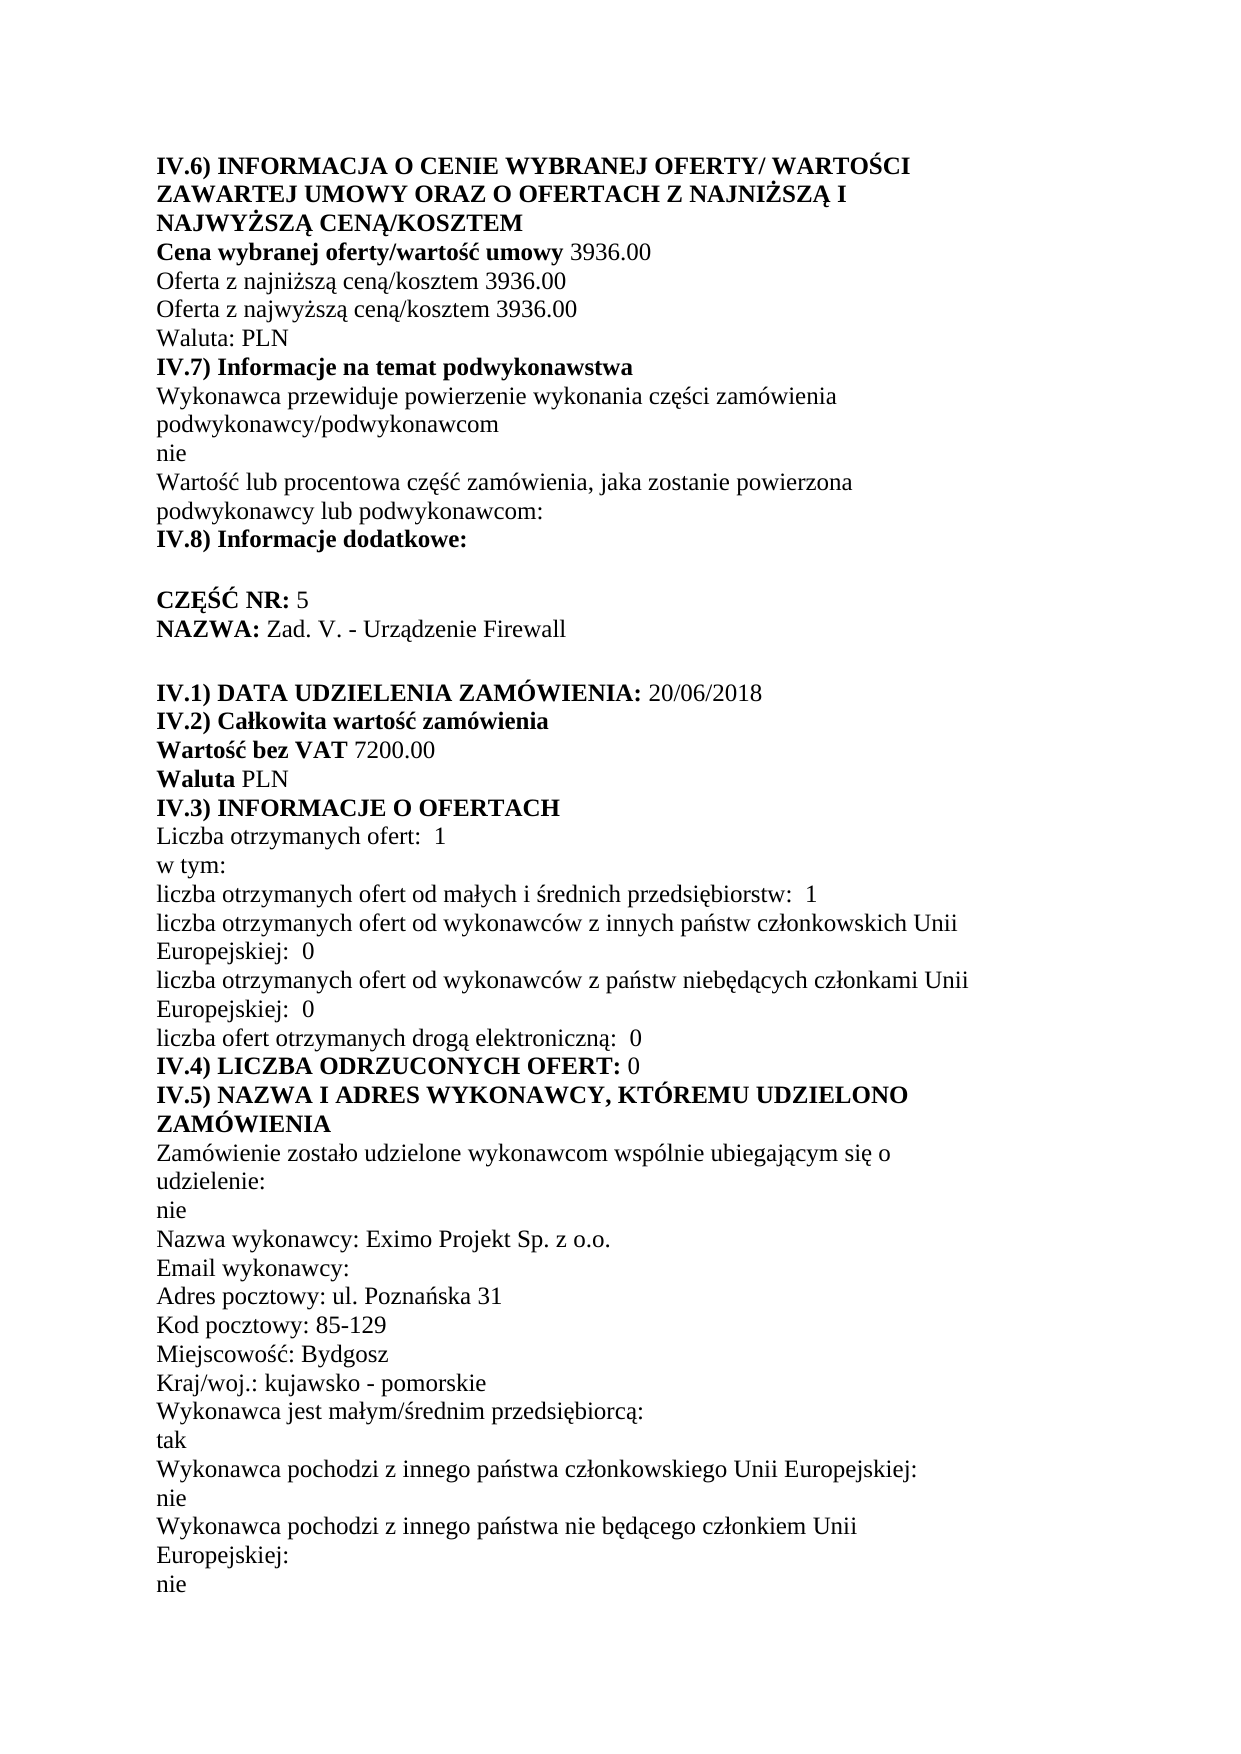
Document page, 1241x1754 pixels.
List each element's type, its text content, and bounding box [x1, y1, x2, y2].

table_cell Gość Zamawiający [148, 148, 153, 1601]
table_cell Ogłoszenie nr 500156112-N-2018 z dnia 05-07-2018 r. Przedsiębiorstwo Gospodarki Komunalnej i Mieszkaniowej w Inowrocławiu - Spółka z ograniczoną odpowiedzialnością: Zakup urządzeń i oprogramowania związany z modernizacja infrastruktury informatycznej. OGŁOSZENIE O UDZIELENIU ZAMÓWIENIA - Dostawy Zamieszczanie ogłoszenia: obowiązkowe Ogłoszenie dotyczy: zamówienia publicznego Zamówienie dotyczy projektu lub programu współfinansowanego ze środków Unii Europejskiej nie Zamówienie było przedmiotem ogłoszenia w Biuletynie Zamówień Publicznych: tak Numer ogłoszenia: 560812-N-2018 Ogłoszenie o zmianie ogłoszenia zostało zamieszczone w Biuletynie Zamówień Publicznych: nie SEKCJA I: ZAMAWIAJĄCY I. 1) NAZWA I ADRES: Przedsiębiorstwo Gospodarki Komunalnej i Mieszkaniowej w Inowrocławiu - Spółka z ograniczoną odpowiedzialnością, Krajowy numer identyfikacyjny 091581150, ul. ul. KS. P. Wawrzyniaka 33, 88-100 Inowrocław, woj. kujawsko-pomorskie, państwo Polska, tel. +48 523564300, e-mail k.glonek@pgkimino.pl, faks +48 523564305. Adres strony internetowej (url): www.pgkimino.pl I.2) RODZAJ ZAMAWIAJĄCEGO: Podmiot prawa publicznego SEKCJA II: PRZEDMIOT ZAMÓWIENIA II.1) Nazwa nadana zamówieniu przez zamawiającego: Zakup urządzeń i oprogramowania związany z modernizacja infrastruktury informatycznej. Numer referencyjny(jeżeli dotyczy): DMP. 2/2018 II.2) Rodzaj zamówienia: Dostawy II.3) Krótki opis przedmiotu zamówienia (wielkość, zakres, rodzaj i ilość dostaw, usług lub robót budowlanych lub określenie zapotrzebowania i wymagań ) a w przypadku partnerstwa innowacyjnego - określenie zapotrzebowania na innowacyjny produkt, usługę lub roboty budowlane: Przedmiotem zamówienia jest: dostawa macierzy dyskowej, licencji Windows Server, oprogramowania do backupu, urządzeń Firewall, zarządzanego przełącznika, systemu monitoringu i doposażenie serwera. Zamówienie zostało podzielone na 8 zadań z możliwością składnia ofert częściowych, w tym: Zad. I. - Macierz dyskowa – 1 sztuka. Zad. II. – Licencja Windows Serwer – 4 sztuki. Zad. III. – Oprogramowanie do backupu – 1szt. Zad. IV. – Urządzenie Firewall – 1 sztuka. Zad. V. - Urządzenie Firewall – 1 sztuka. Zad. VI. – Zarządzany przełącznik – 2 sztuki. Zad. VII. – System monitoringu – 1 sztuka. Zad. VIII. – Akcesoria serwerowe – 4 sztuki. II.4) Informacja o częściach zamówienia: Zamówienie było podzielone na części: tak II.5) Główny Kod CPV: 30236000-2 SEKCJA III: PROCEDURA III.1) TRYB UDZIELENIA ZAMÓWIENIA Przetarg nieograniczony III.2) Ogłoszenie dotyczy zakończenia dynamicznego systemu zakupów nie III.3) Informacje dodatkowe: SEKCJA IV: UDZIELENIE ZAMÓWIENIA IV.9) UZASADNIENIE UDZIELENIA ZAMÓWIENIA W TRYBIE NEGOCJACJI BEZ OGŁOSZENIA, ZAMÓWIENIA Z WOLNEJ RĘKI ALBO ZAPYTANIA O CENĘ IV.9.1) Podstawa prawna Postępowanie prowadzone jest w trybie na podstawie art. ustawy Pzp. IV.9.2) Uzasadnienie wyboru trybu Należy podać uzasadnienie faktyczne i prawne wyboru trybu oraz wyjaśnić, dlaczego udzielenie zamówienia jest zgodne z przepisami. [153, 148, 993, 1601]
table_cell IV.1) DATA UDZIELENIA ZAMÓWIENIA: 20/06/2018 IV.2) Całkowita wartość zamówienia Wartość bez VAT 7200.00 Waluta PLN IV.3) INFORMACJE O OFERTACH Liczba otrzymanych ofert: 1 w tym: liczba otrzymanych ofert od małych i średnich przedsiębiorstw: 1 liczba otrzymanych ofert od wykonawców z innych państw członkowskich Unii Europejskiej: 0 liczba otrzymanych ofert od wykonawców z państw niebędących członkami Unii Europejskiej: 0 liczba ofert otrzymanych drogą elektroniczną: 0 IV.4) LICZBA ODRZUCONYCH OFERT: 0 IV.5) NAZWA I ADRES WYKONAWCY, KTÓREMU UDZIELONO ZAMÓWIENIA Zamówienie zostało udzielone wykonawcom wspólnie ubiegającym się o udzielenie: nie Nazwa wykonawcy: Eximo Projekt Sp. z o.o. Email wykonawcy: Adres pocztowy: ul. Poznańska 31 Kod pocztowy: 85-129 Miejscowość: Bydgosz Kraj/woj.: kujawsko - pomorskie Wykonawca jest małym/średnim przedsiębiorcą: tak Wykonawca pochodzi z innego państwa członkowskiego Unii Europejskiej: nie Wykonawca pochodzi z innego państwa nie będącego członkiem Unii Europejskiej: nie [154, 676, 991, 1599]
table_header [986, 584, 991, 644]
table_cell IV.6) INFORMACJA O CENIE WYBRANEJ OFERTY/ WARTOŚCI ZAWARTEJ UMOWY ORAZ O OFERTACH Z NAJNIŻSZĄ I NAJWYŻSZĄ CENĄ/KOSZTEM Cena wybranej oferty/wartość umowy 3936.00 Oferta z najniższą ceną/kosztem 3936.00 Oferta z najwyższą ceną/kosztem 3936.00 Waluta: PLN IV.7) Informacje na temat podwykonawstwa Wykonawca przewiduje powierzenie wykonania części zamówienia podwykonawcy/podwykonawcom nie Wartość lub procentowa część zamówienia, jaka zostanie powierzona podwykonawcy lub podwykonawcom: IV.8) Informacje dodatkowe: [154, 149, 991, 555]
table_cell [154, 644, 986, 676]
table_header CZĘŚĆ NR: 5 NAZWA: Zad. V. - Urządzenie Firewall [154, 584, 986, 644]
table_cell [986, 644, 991, 676]
